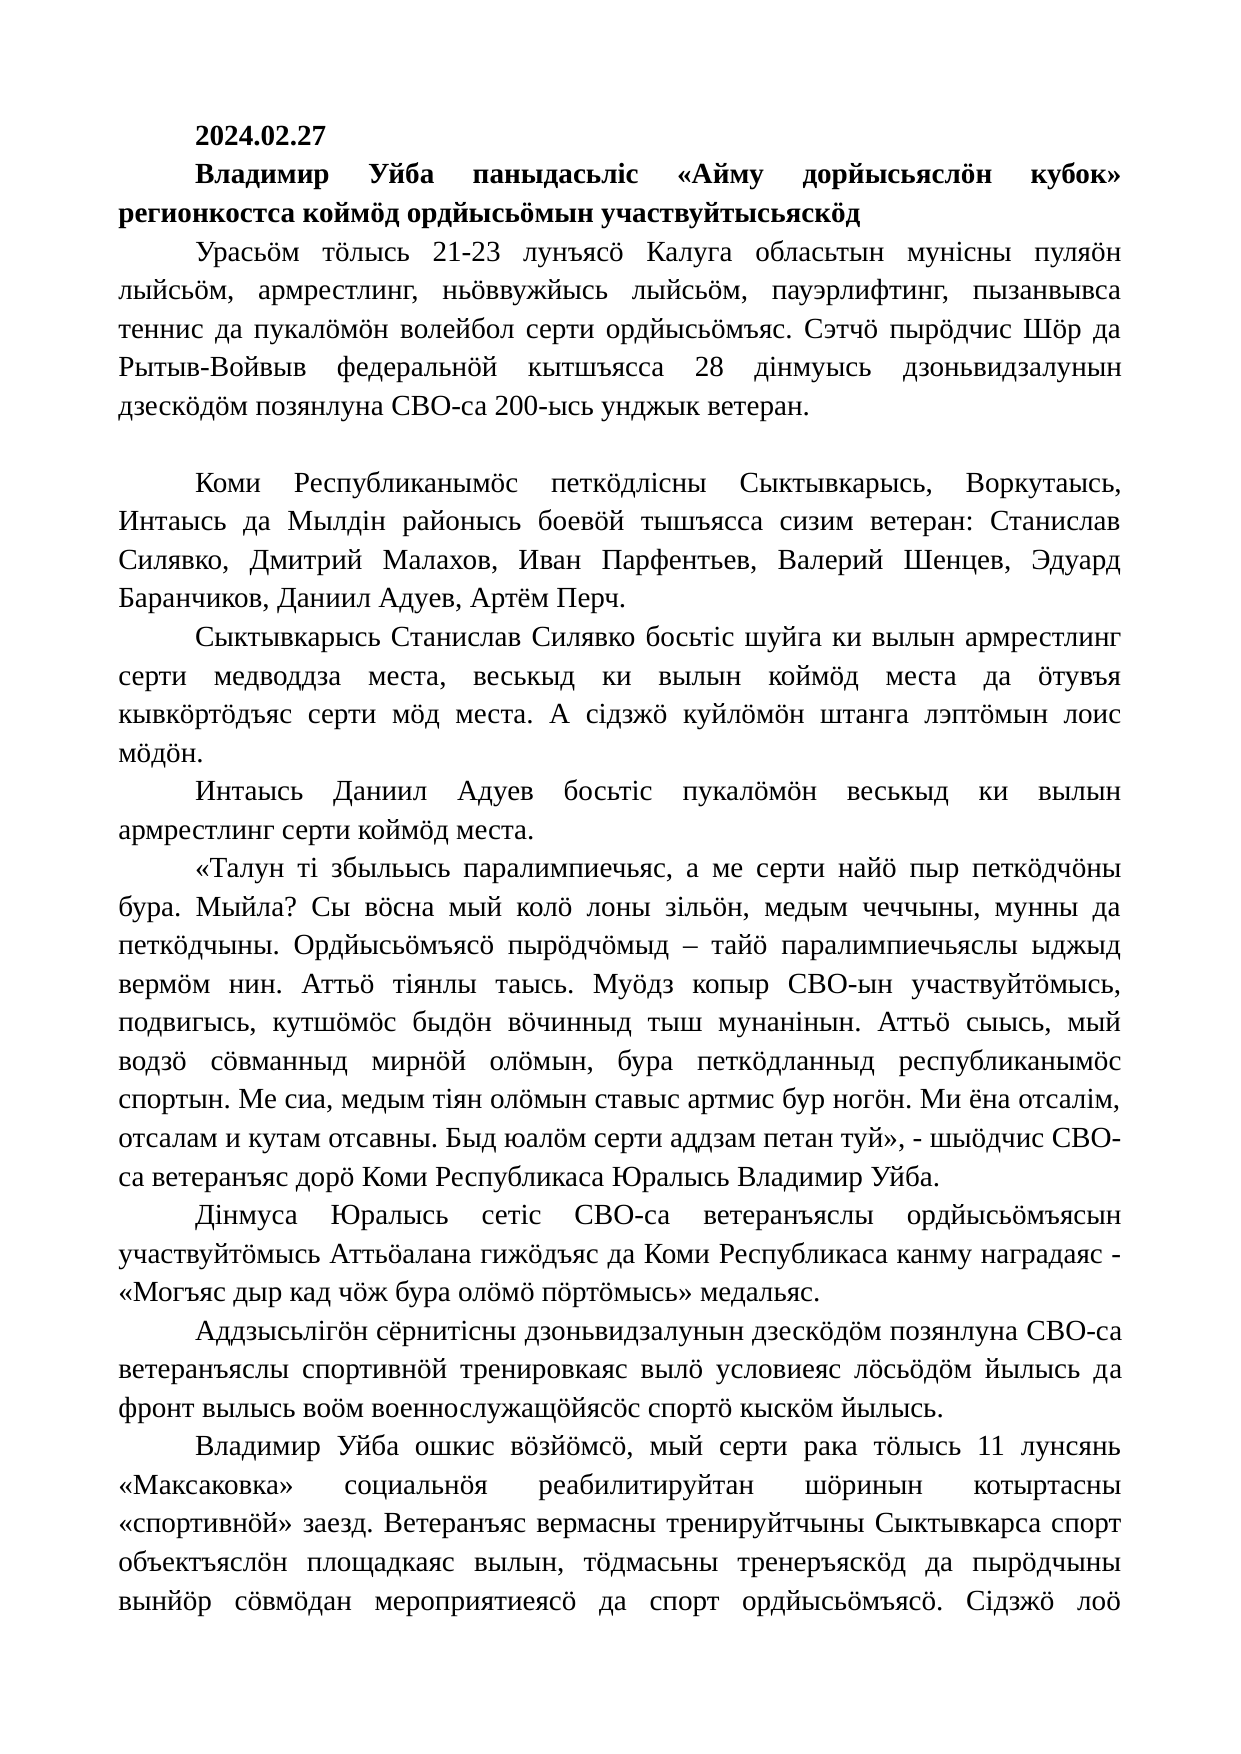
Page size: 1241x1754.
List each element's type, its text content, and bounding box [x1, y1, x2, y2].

text Сыктывкарысь Станислав Силявко босьтіс шуйга ки вылын армрестлинг серти медводдза места, веськыд ки вылын коймӧд места да ӧтувъя кывкӧртӧдъяс серти мӧд места. А сідзжӧ куйлӧмӧн штанга лэптӧмын лоис мӧдӧн. [118, 619, 1122, 768]
subtitle 2024.02.27 [118, 118, 1122, 152]
text Урасьӧм тӧлысь 21-23 лунъясӧ Калуга обласьтын мунісны пуляӧн лыйсьӧм, армрестлинг, ньӧввужйысь лыйсьӧм, пауэрлифтинг, пызанвывса теннис да пукалӧмӧн волейбол серти ордйысьӧмъяс. Сэтчӧ пырӧдчис Шӧр да Рытыв-Войвыв федеральнӧй кытшъясса 28 дінмуысь дзоньвидзалунын дзескӧдӧм позянлуна СВО-са 200-ысь унджык ветеран. [118, 234, 1122, 421]
text «Талун ті збыльысь паралимпиечьяс, а ме серти найӧ пыр петкӧдчӧны бура. Мыйла? Сы вӧсна мый колӧ лоны зільӧн, медым чеччыны, мунны да петкӧдчыны. Ордйысьӧмъясӧ пырӧдчӧмыд – тайӧ паралимпиечьяслы ыджыд вермӧм нин. Аттьӧ тіянлы таысь. Муӧдз копыр СВО-ын участвуйтӧмысь, подвигысь, кутшӧмӧс быдӧн вӧчинныд тыш мунанінын. Аттьӧ сыысь, мый водзӧ сӧвманныд мирнӧй олӧмын, бура петкӧдланныд республиканымӧс спортын. Ме сиа, медым тіян олӧмын ставыс артмис бур ногӧн. Ми ёна отсалім, отсалам и кутам отсавны. Быд юалӧм серти аддзам петан туй», - шыӧдчис СВО-са ветеранъяс дорӧ Коми Республикаса Юралысь Владимир Уйба. [118, 850, 1122, 1192]
text Дінмуса Юралысь сетіс СВО-са ветеранъяслы ордйысьӧмъясын участвуйтӧмысь Аттьӧалана гижӧдъяс да Коми Республикаса канму наградаяс - «Могъяс дыр кад чӧж бура олӧмӧ пӧртӧмысь» медальяс. [118, 1197, 1122, 1308]
text Владимир Уйба паныдасьліс «Айму дорйысьяслӧн кубок» регионкостса коймӧд ордйысьӧмын участвуйтысьяскӧд [118, 157, 1122, 229]
text Владимир Уйба ошкис вӧзйӧмсӧ, мый серти рака тӧлысь 11 лунсянь «Максаковка» социальнӧя реабилитируйтан шӧринын котыртасны «спортивнӧй» заезд. Ветеранъяс вермасны тренируйтчыны Сыктывкарса спорт объектъяслӧн площадкаяс вылын, тӧдмасьны тренеръяскӧд да пырӧдчыны вынйӧр сӧвмӧдан мероприятиеясӧ да спорт ордйысьӧмъясӧ. Сідзжӧ лоӧ [118, 1428, 1122, 1616]
text Интаысь Даниил Адуев босьтіс пукалӧмӧн веськыд ки вылын армрестлинг серти коймӧд места. [118, 773, 1122, 845]
text Коми Республиканымӧс петкӧдлісны Сыктывкарысь, Воркутаысь, Интаысь да Мылдін районысь боевӧй тышъясса сизим ветеран: Станислав Силявко, Дмитрий Малахов, Иван Парфентьев, Валерий Шенцев, Эдуард Баранчиков, Даниил Адуев, Артём Перч. [118, 465, 1122, 614]
text Аддзысьлігӧн сёрнитісны дзоньвидзалунын дзескӧдӧм позянлуна СВО-са ветеранъяслы спортивнӧй тренировкаяс вылӧ условиеяс лӧсьӧдӧм йылысь да фронт вылысь воӧм военнослужащӧйясӧс спортӧ кыскӧм йылысь. [118, 1313, 1122, 1423]
